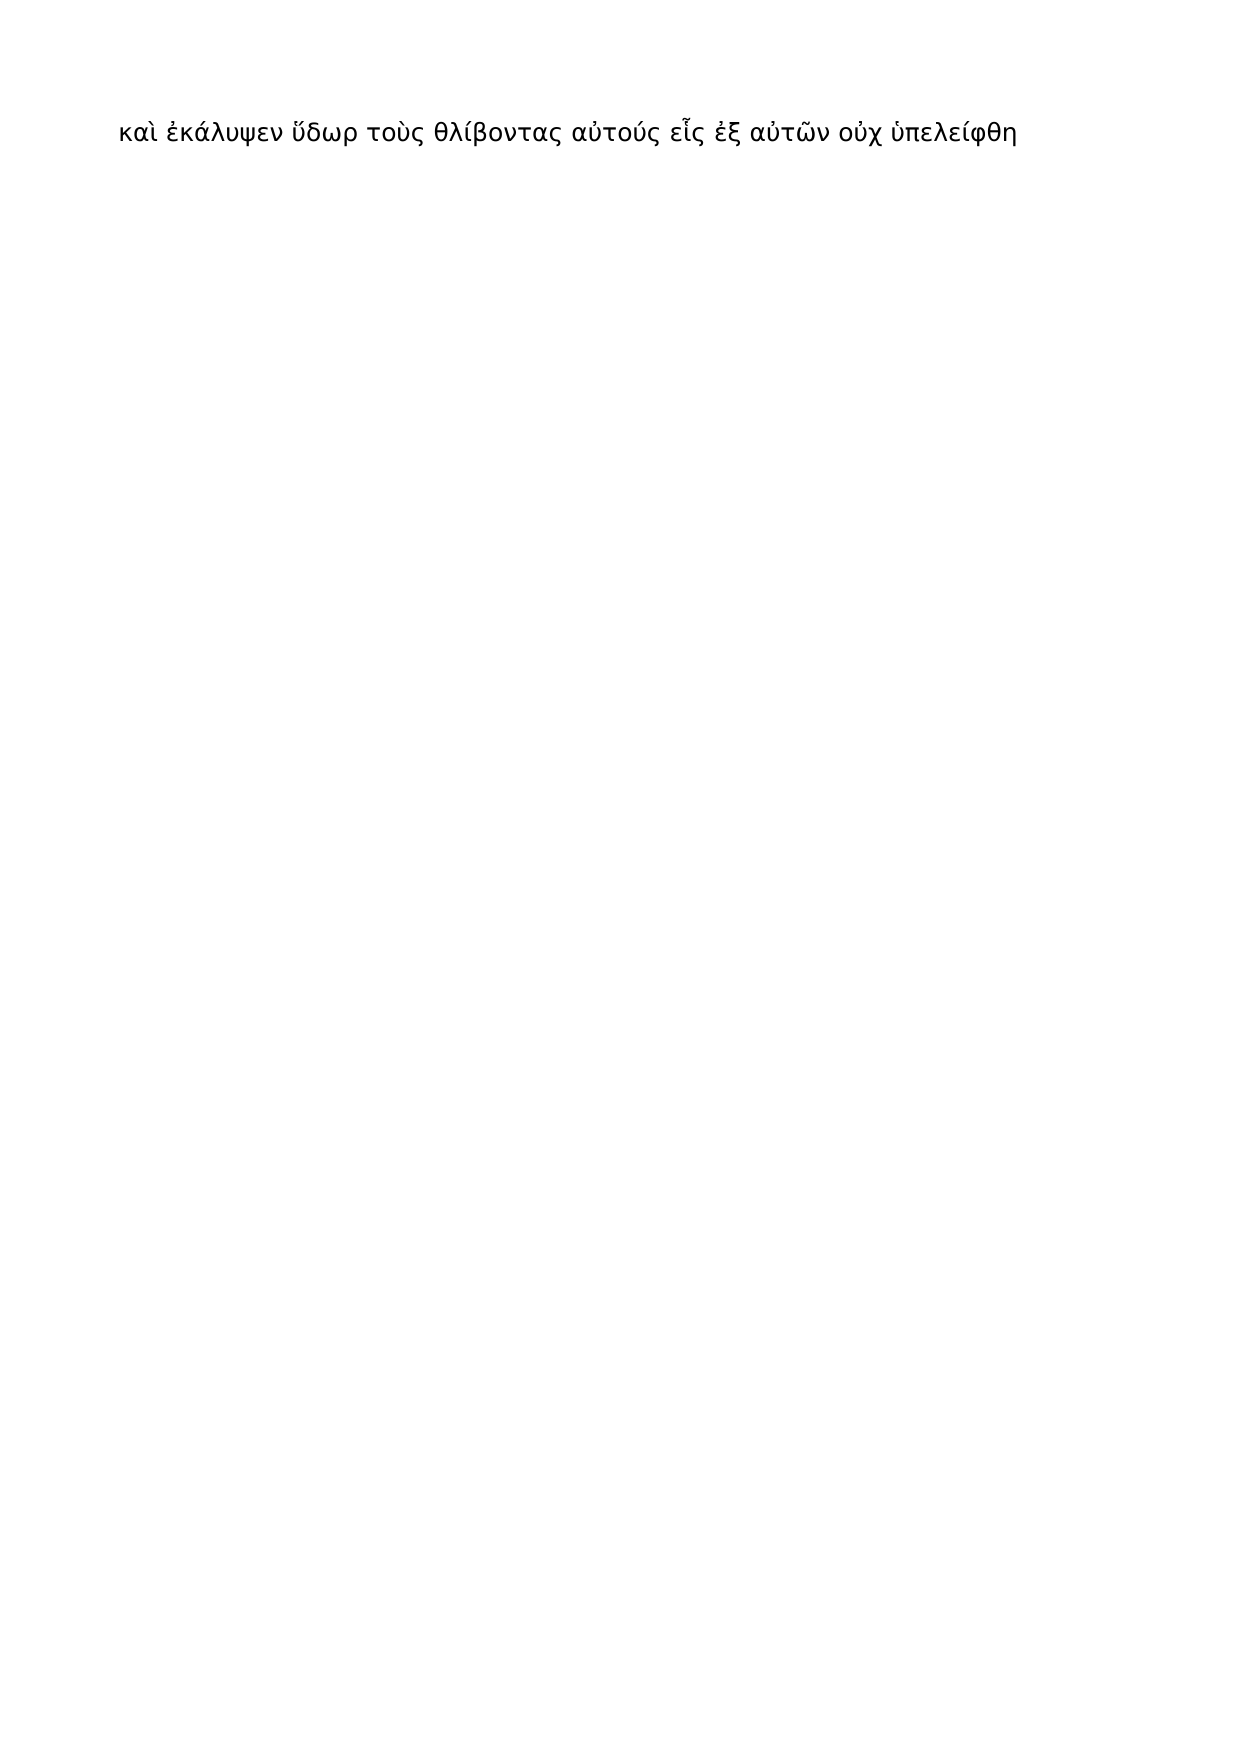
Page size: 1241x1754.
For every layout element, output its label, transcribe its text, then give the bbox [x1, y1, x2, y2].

text καὶ ἐκάλυψεν ὕδωρ τοὺς θλίβοντας αὐτούς εἷς ἐξ αὐτῶν οὐχ ὑπελείφθη [118, 118, 1122, 147]
